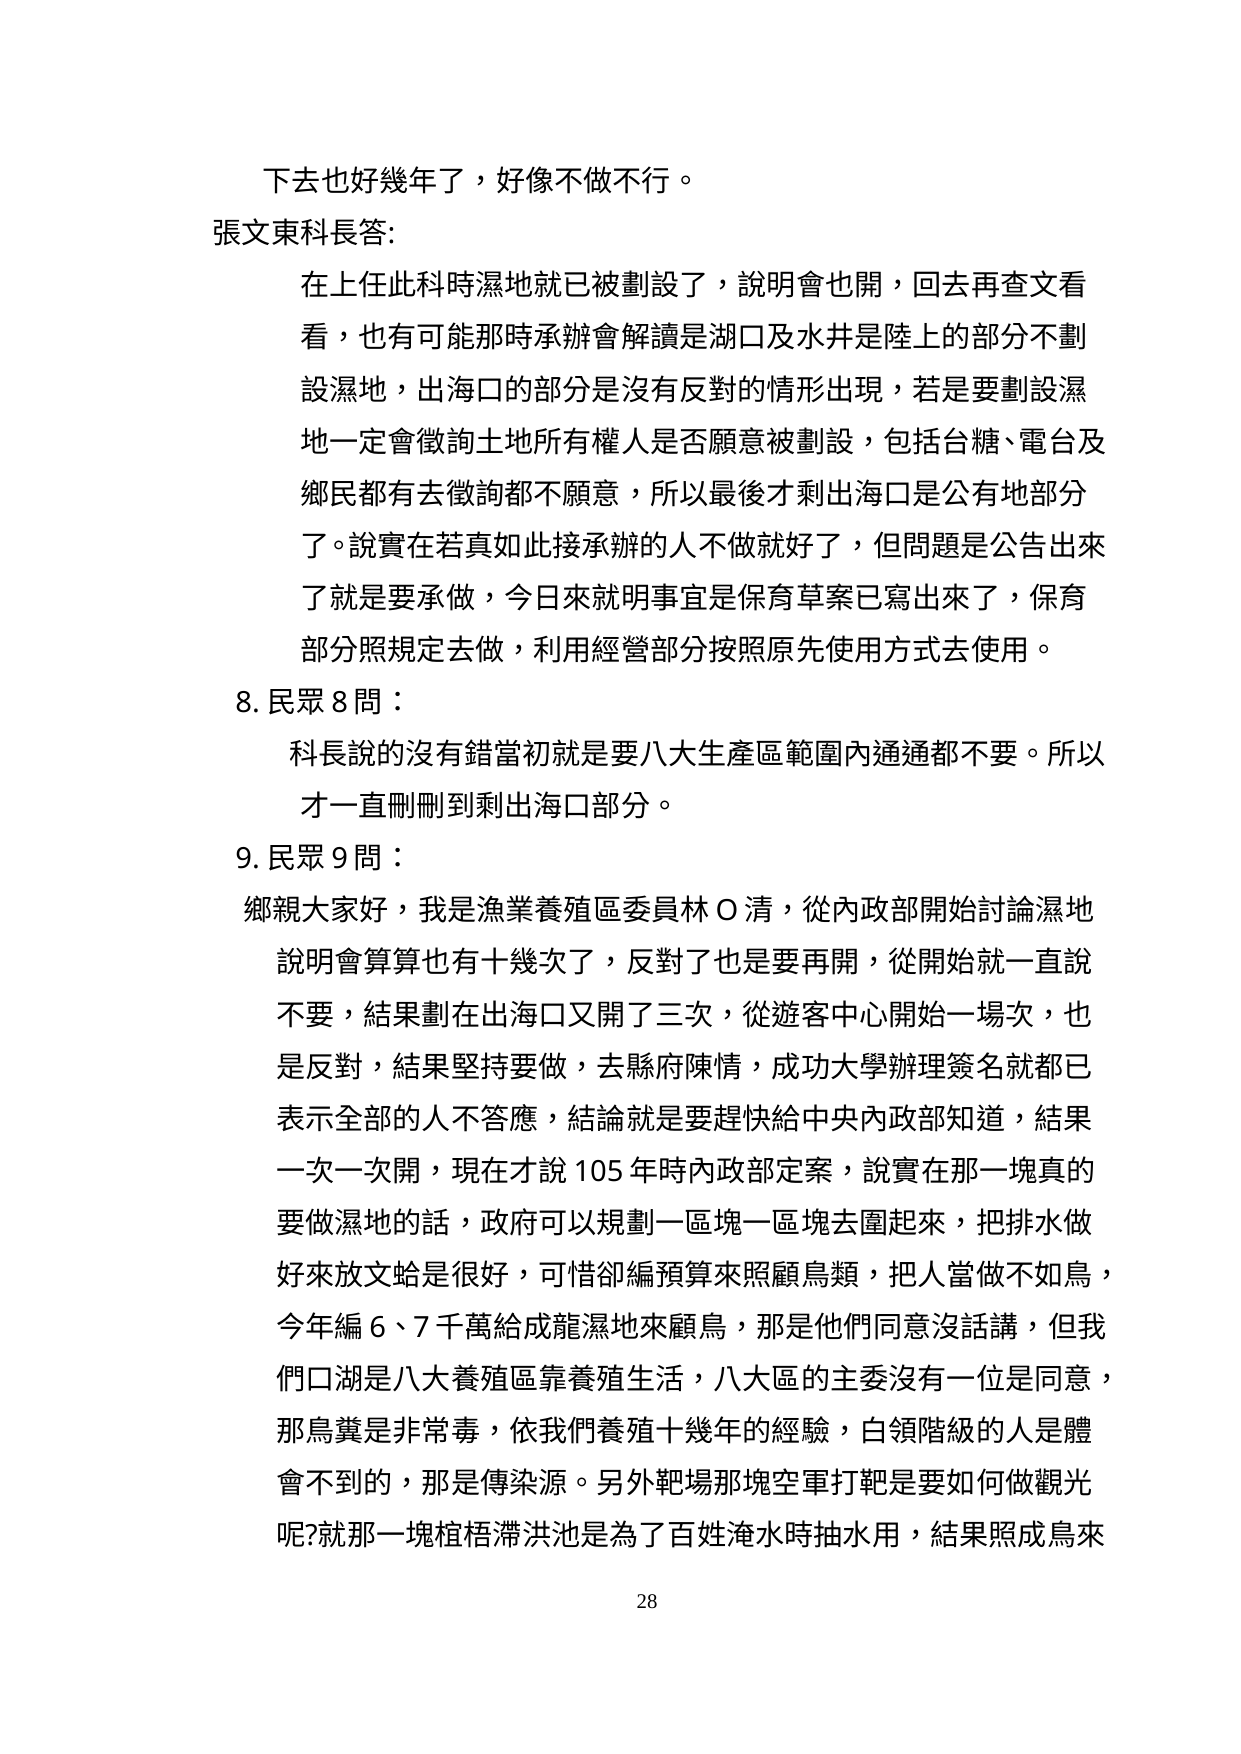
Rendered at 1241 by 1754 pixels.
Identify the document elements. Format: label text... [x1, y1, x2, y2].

text 張文東科長答: [212, 202, 1106, 254]
text 科長說的沒有錯當初就是要八大生產區範圍內通通都不要。所以才一直刪刪到剩出海口部分。 [281, 723, 1106, 827]
text 9. 民眾9問： [212, 827, 1106, 879]
text 在上任此科時濕地就已被劃設了，說明會也開，回去再查文看看，也有可能那時承辦會解讀是湖口及水井是陸上的部分不劃設濕地，出海口的部分是沒有反對的情形出現，若是要劃設濕地一定會徵詢土地所有權人是否願意被劃設，包括台糖、電台及鄉民都有去徵詢都不願意，所以最後才剩出海口是公有地部分了。說實在若真如此接承辦的人不做就好了，但問題是公告出來了就是要承做，今日來就明事宜是保育草案已寫出來了，保育部分照規定去做，利用經營部分按照原先使用方式去使用。 [300, 254, 1106, 671]
text 8. 民眾8問： [212, 671, 1106, 723]
text 鄉親大家好，我是漁業養殖區委員林O清，從內政部開始討論濕地說明會算算也有十幾次了，反對了也是要再開，從開始就一直說不要，結果劃在出海口又開了三次，從遊客中心開始一場次，也是反對，結果堅持要做，去縣府陳情，成功大學辦理簽名就都已表示全部的人不答應，結論就是要趕快給中央內政部知道，結果一次一次開，現在才說105年時內政部定案，說實在那一塊真的要做濕地的話，政府可以規劃一區塊一區塊去圍起來，把排水做好來放文蛤是很好，可惜卻編預算來照顧鳥類，把人當做不如鳥，今年編6、7千萬給成龍濕地來顧鳥，那是他們同意沒話講，但我們口湖是八大養殖區靠養殖生活，八大區的主委沒有一位是同意，那鳥糞是非常毒，依我們養殖十幾年的經驗，白領階級的人是體會不到的，那是傳染源。另外靶場那塊空軍打靶是要如何做觀光呢?就那一塊椬梧滯洪池是為了百姓淹水時抽水用，結果照成鳥來了，傳染源來了生產區的東西咬來咬去，傳來傳去我們也是忍下來，就想說當初政府好意就為了六村莊好調節水災裝水用，回來看出若是陸上濕地規劃好能帶動觀光還可能，結果海上那塊濕地什麼也沒有，要做觀光那還不是鳥來了，害養殖的人而已，現叫縣府規劃那一塊要什麼，是要把錢丟那海上嗎?是在欺騙百姓嗎?那不可能的事，等一下又要去台子村開說明會去一樣被駡，台子村現在反對同樣未來也是反對，事實上原已有養殖文蛤了生活還可以，政府不需要為那一塊濕地要規劃，若是去山上做濕地沒有養殖區還可以，但在有養殖區內就是不要有濕地，鳥真的非常非常很會帶來傳染病源，顧烏不顧鄉民財產，我們是極烈反對，就是儘量縣府不要寫說我們沒有意見啦! [212, 879, 1106, 1556]
text 下去也好幾年了，好像不做不行。 [212, 150, 1106, 202]
